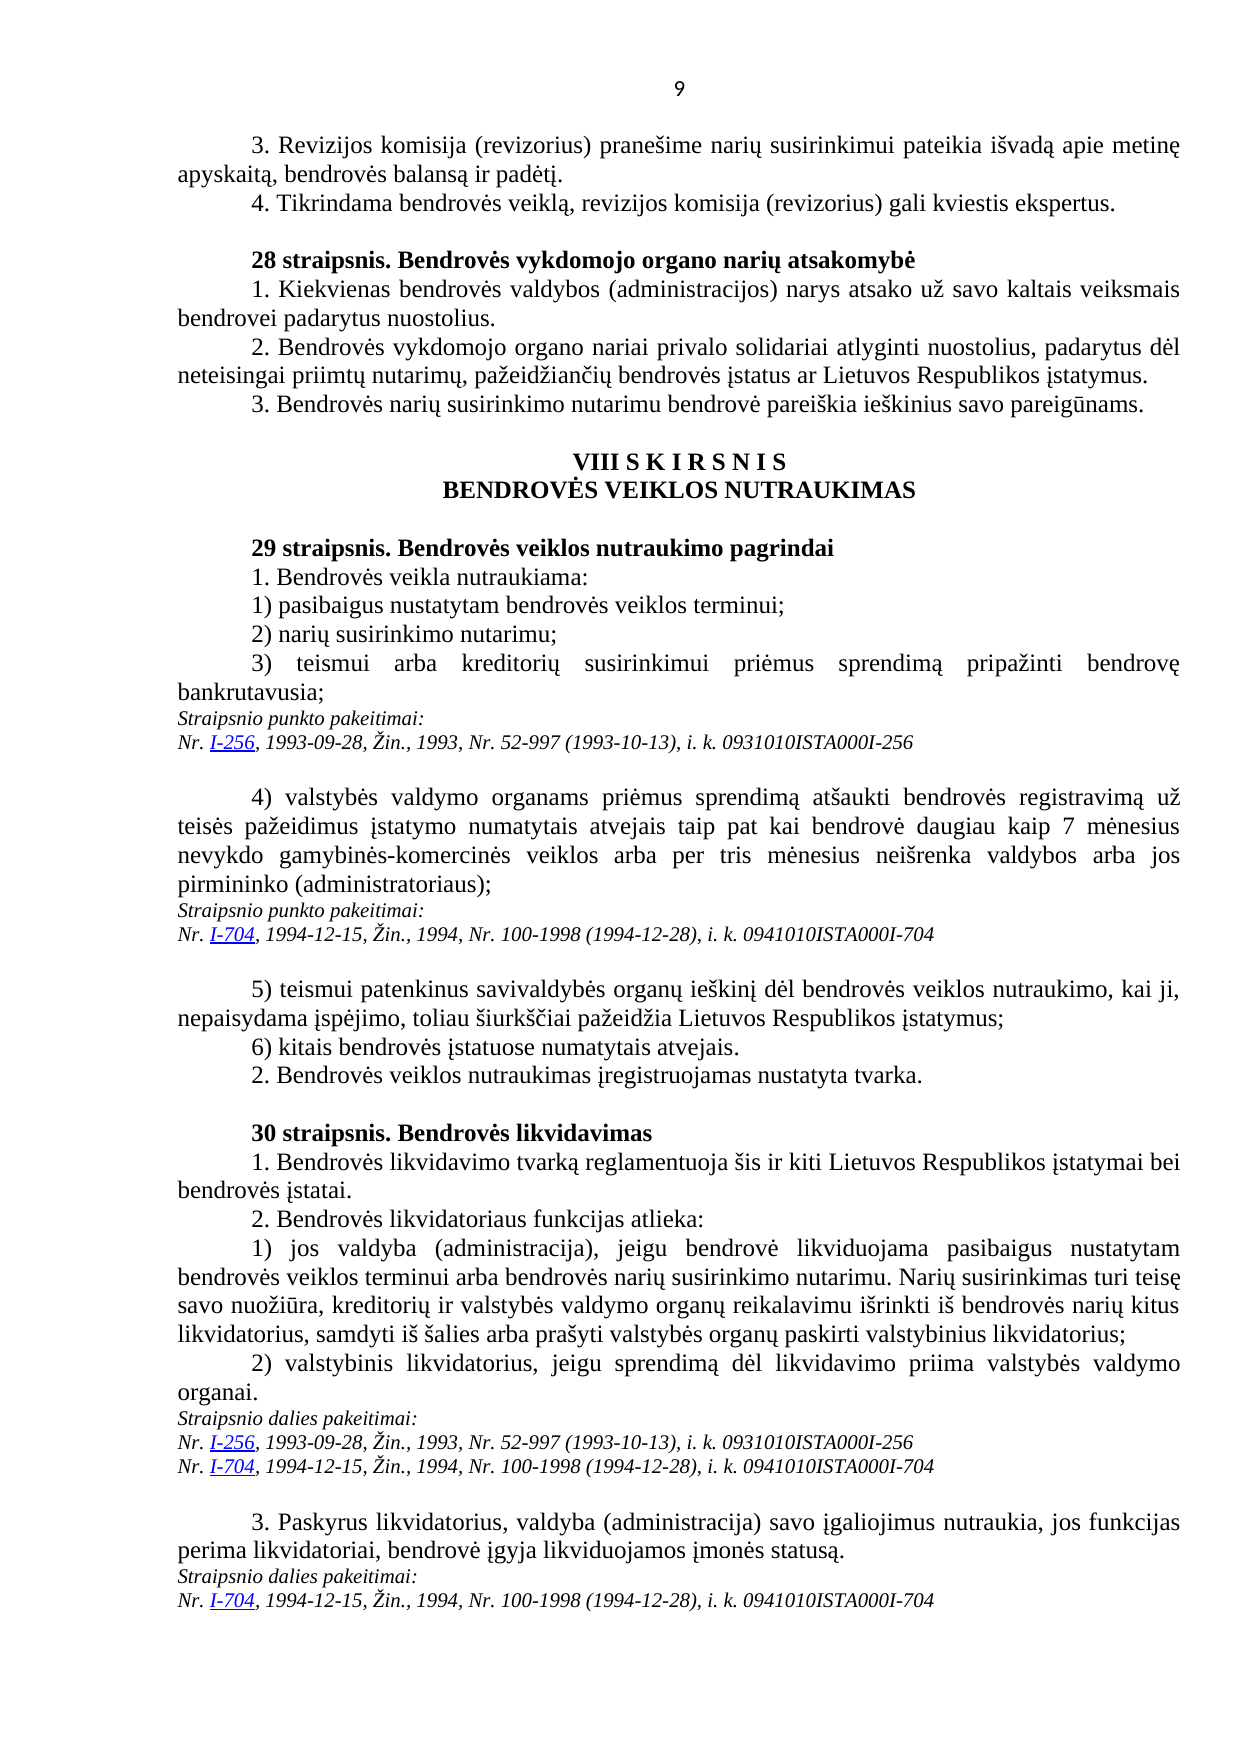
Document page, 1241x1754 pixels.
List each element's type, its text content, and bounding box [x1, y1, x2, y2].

text Nr. I-704, 1994-12-15, Žin., 1994, Nr. 100-1998 (1994-12-28), i. k. 0941010ISTA000I-704 [177, 1454, 1181, 1478]
text VIII S K I R S N I S [177, 447, 1181, 476]
text Straipsnio punkto pakeitimai: [177, 897, 1181, 922]
text Nr. I-256, 1993-09-28, Žin., 1993, Nr. 52-997 (1993-10-13), i. k. 0931010ISTA000I-256 [177, 730, 1181, 754]
text Nr. I-704, 1994-12-15, Žin., 1994, Nr. 100-1998 (1994-12-28), i. k. 0941010ISTA000I-704 [177, 922, 1181, 946]
text Straipsnio dalies pakeitimai: [177, 1564, 1181, 1588]
text 2) valstybinis likvidatorius, jeigu sprendimą dėl likvidavimo priima valstybės valdymo organai. [177, 1348, 1181, 1406]
text 28 straipsnis. Bendrovės vykdomojo organo narių atsakomybė [177, 246, 1181, 274]
text 3. Paskyrus likvidatorius, valdyba (administracija) savo įgaliojimus nutraukia, jos funkcijas perima likvidatoriai, bendrovė įgyja likviduojamos įmonės statusą. [177, 1507, 1181, 1564]
text 30 straipsnis. Bendrovės likvidavimas [177, 1118, 1181, 1147]
text 3. Bendrovės narių susirinkimo nutarimu bendrovė pareiškia ieškinius savo pareigūnams. [177, 389, 1181, 418]
text 2. Bendrovės likvidatoriaus funkcijas atlieka: [177, 1204, 1181, 1233]
text 1. Kiekvienas bendrovės valdybos (administracijos) narys atsako už savo kaltais veiksmais bendrovei padarytus nuostolius. [177, 274, 1181, 332]
text 5) teismui patenkinus savivaldybės organų ieškinį dėl bendrovės veiklos nutraukimo, kai ji, nepaisydama įspėjimo, toliau šiurkščiai pažeidžia Lietuvos Respublikos įstatymus; [177, 974, 1181, 1032]
text Nr. I-256, 1993-09-28, Žin., 1993, Nr. 52-997 (1993-10-13), i. k. 0931010ISTA000I-256 [177, 1430, 1181, 1454]
text 2. Bendrovės veiklos nutraukimas įregistruojamas nustatyta tvarka. [177, 1061, 1181, 1089]
text 4) valstybės valdymo organams priėmus sprendimą atšaukti bendrovės registravimą už teisės pažeidimus įstatymo numatytais atvejais taip pat kai bendrovė daugiau kaip 7 mėnesius nevykdo gamybinės-komercinės veiklos arba per tris mėnesius neišrenka valdybos arba jos pirmininko (administratoriaus); [177, 782, 1181, 897]
text 3) teismui arba kreditorių susirinkimui priėmus sprendimą pripažinti bendrovę bankrutavusia; [177, 648, 1181, 706]
text 2. Bendrovės vykdomojo organo nariai privalo solidariai atlyginti nuostolius, padarytus dėl neteisingai priimtų nutarimų, pažeidžiančių bendrovės įstatus ar Lietuvos Respublikos įstatymus. [177, 332, 1181, 389]
text 1) jos valdyba (administracija), jeigu bendrovė likviduojama pasibaigus nustatytam bendrovės veiklos terminui arba bendrovės narių susirinkimo nutarimu. Narių susirinkimas turi teisę savo nuožiūra, kreditorių ir valstybės valdymo organų reikalavimu išrinkti iš bendrovės narių kitus likvidatorius, samdyti iš šalies arba prašyti valstybės organų paskirti valstybinius likvidatorius; [177, 1233, 1181, 1348]
text Straipsnio dalies pakeitimai: [177, 1406, 1181, 1430]
text 1) pasibaigus nustatytam bendrovės veiklos terminui; [177, 591, 1181, 619]
text BENDROVĖS VEIKLOS NUTRAUKIMAS [177, 476, 1181, 504]
text 3. Revizijos komisija (revizorius) pranešime narių susirinkimui pateikia išvadą apie metinę apyskaitą, bendrovės balansą ir padėtį. [177, 131, 1181, 188]
text 4. Tikrindama bendrovės veiklą, revizijos komisija (revizorius) gali kviestis ekspertus. [177, 188, 1181, 217]
text 1. Bendrovės veikla nutraukiama: [177, 562, 1181, 591]
text Straipsnio punkto pakeitimai: [177, 706, 1181, 730]
text 29 straipsnis. Bendrovės veiklos nutraukimo pagrindai [177, 533, 1181, 562]
text 2) narių susirinkimo nutarimu; [177, 619, 1181, 648]
text Nr. I-704, 1994-12-15, Žin., 1994, Nr. 100-1998 (1994-12-28), i. k. 0941010ISTA000I-704 [177, 1588, 1181, 1612]
text 6) kitais bendrovės įstatuose numatytais atvejais. [177, 1032, 1181, 1061]
text 1. Bendrovės likvidavimo tvarką reglamentuoja šis ir kiti Lietuvos Respublikos įstatymai bei bendrovės įstatai. [177, 1147, 1181, 1204]
